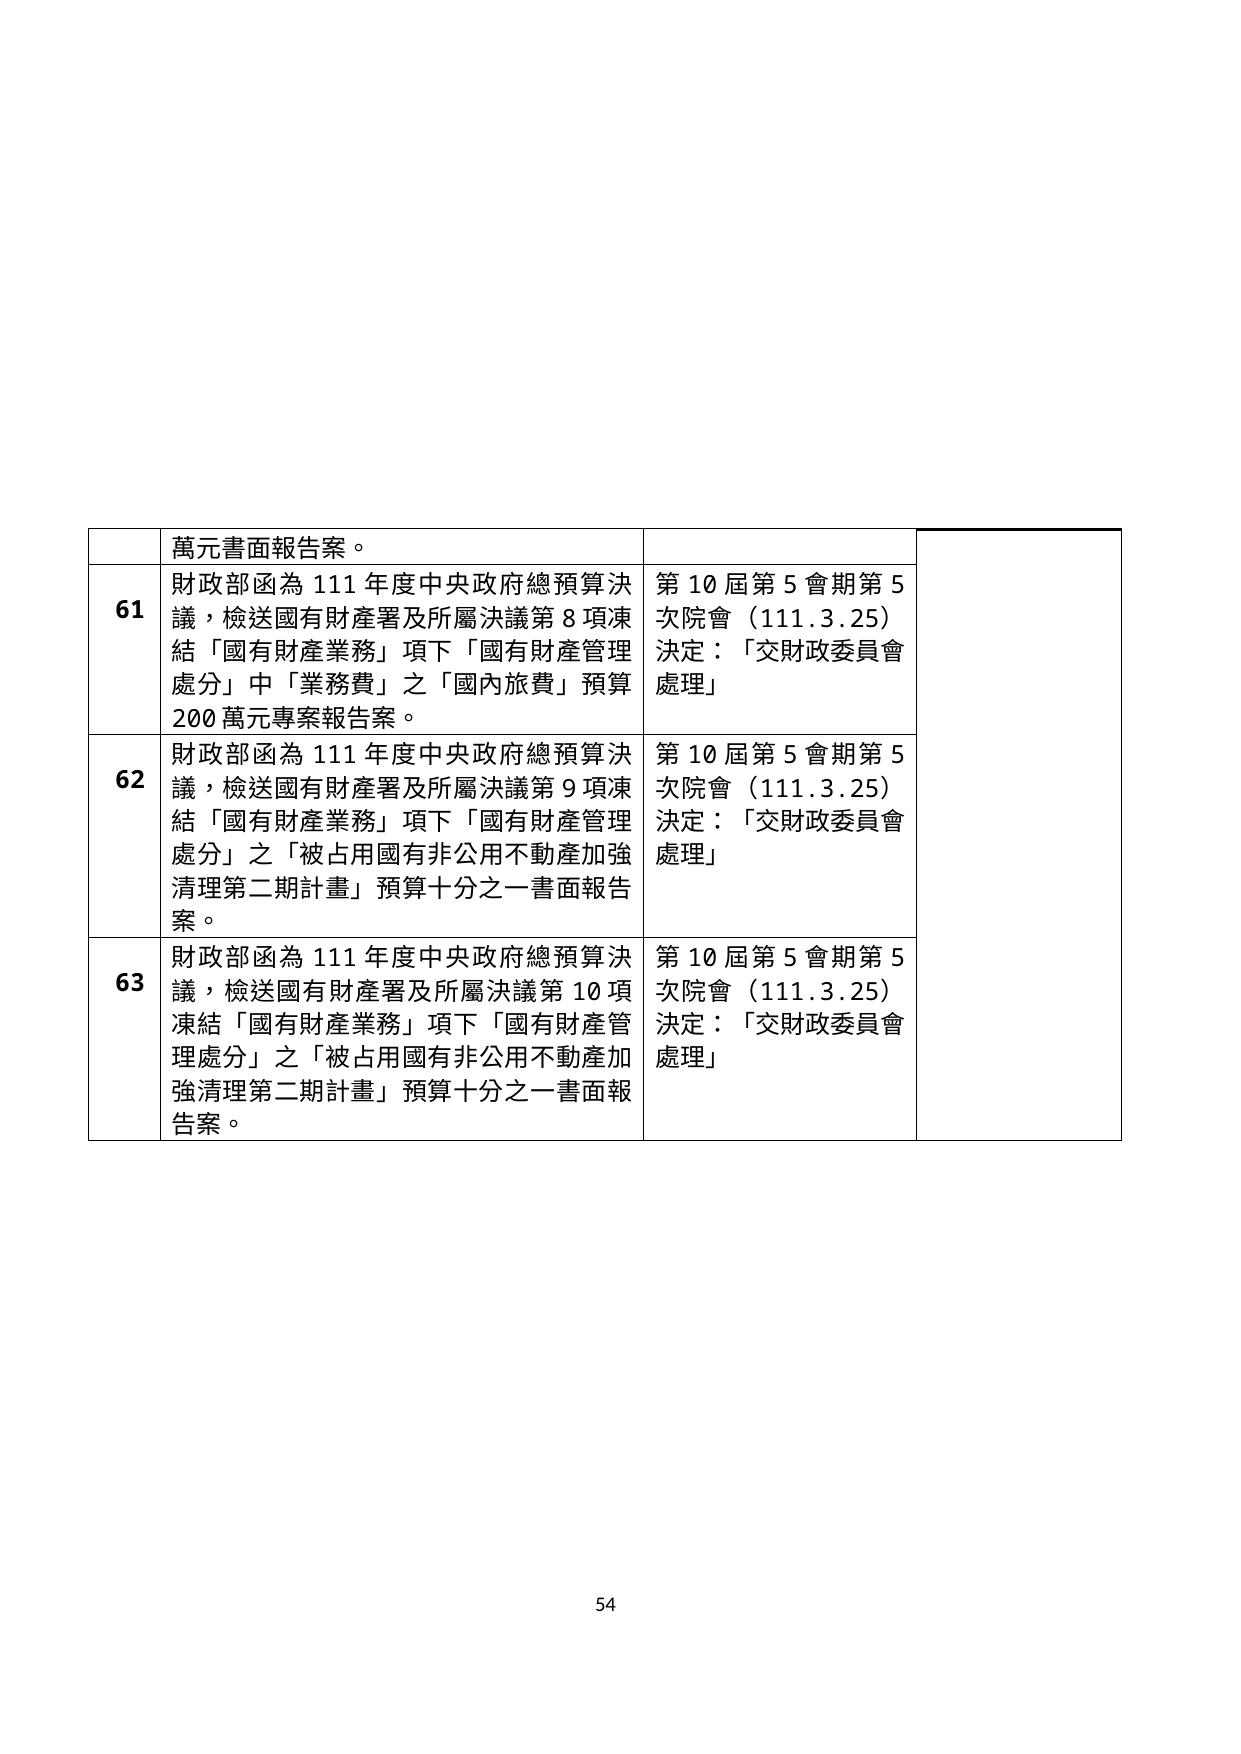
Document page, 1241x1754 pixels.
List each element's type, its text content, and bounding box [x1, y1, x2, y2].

table_cell [89, 565, 160, 734]
table_cell [89, 938, 160, 1140]
table_cell 第10屆第5會期第5次院會（111.3.25）決定：「交財政委員會處理」 [644, 565, 916, 734]
table_cell [917, 531, 1121, 1140]
table_cell 財政部函為111年度中央政府總預算決議，檢送國有財產署及所屬決議第10項凍結「國有財產業務」項下「國有財產管理處分」之「被占用國有非公用不動產加強清理第二期計畫」預算十分之一書面報告案。 [161, 938, 643, 1140]
table_cell 第10屆第5會期第5次院會（111.3.25）決定：「交財政委員會處理」 [644, 735, 916, 937]
table_cell 財政部函為111年度中央政府總預算決議，檢送國有財產署及所屬決議第8項凍結「國有財產業務」項下「國有財產管理處分」中「業務費」之「國內旅費」預算200萬元專案報告案。 [161, 565, 643, 734]
table_cell [89, 529, 160, 564]
table_cell [644, 529, 916, 564]
table_cell 財政部函為111年度中央政府總預算決議，檢送國有財產署及所屬決議第9項凍結「國有財產業務」項下「國有財產管理處分」之「被占用國有非公用不動產加強清理第二期計畫」預算十分之一書面報告案。 [161, 735, 643, 937]
table_cell 第10屆第5會期第5次院會（111.3.25）決定：「交財政委員會處理」 [644, 938, 916, 1140]
table_cell 萬元書面報告案。 [161, 529, 643, 564]
table_cell [89, 735, 160, 937]
